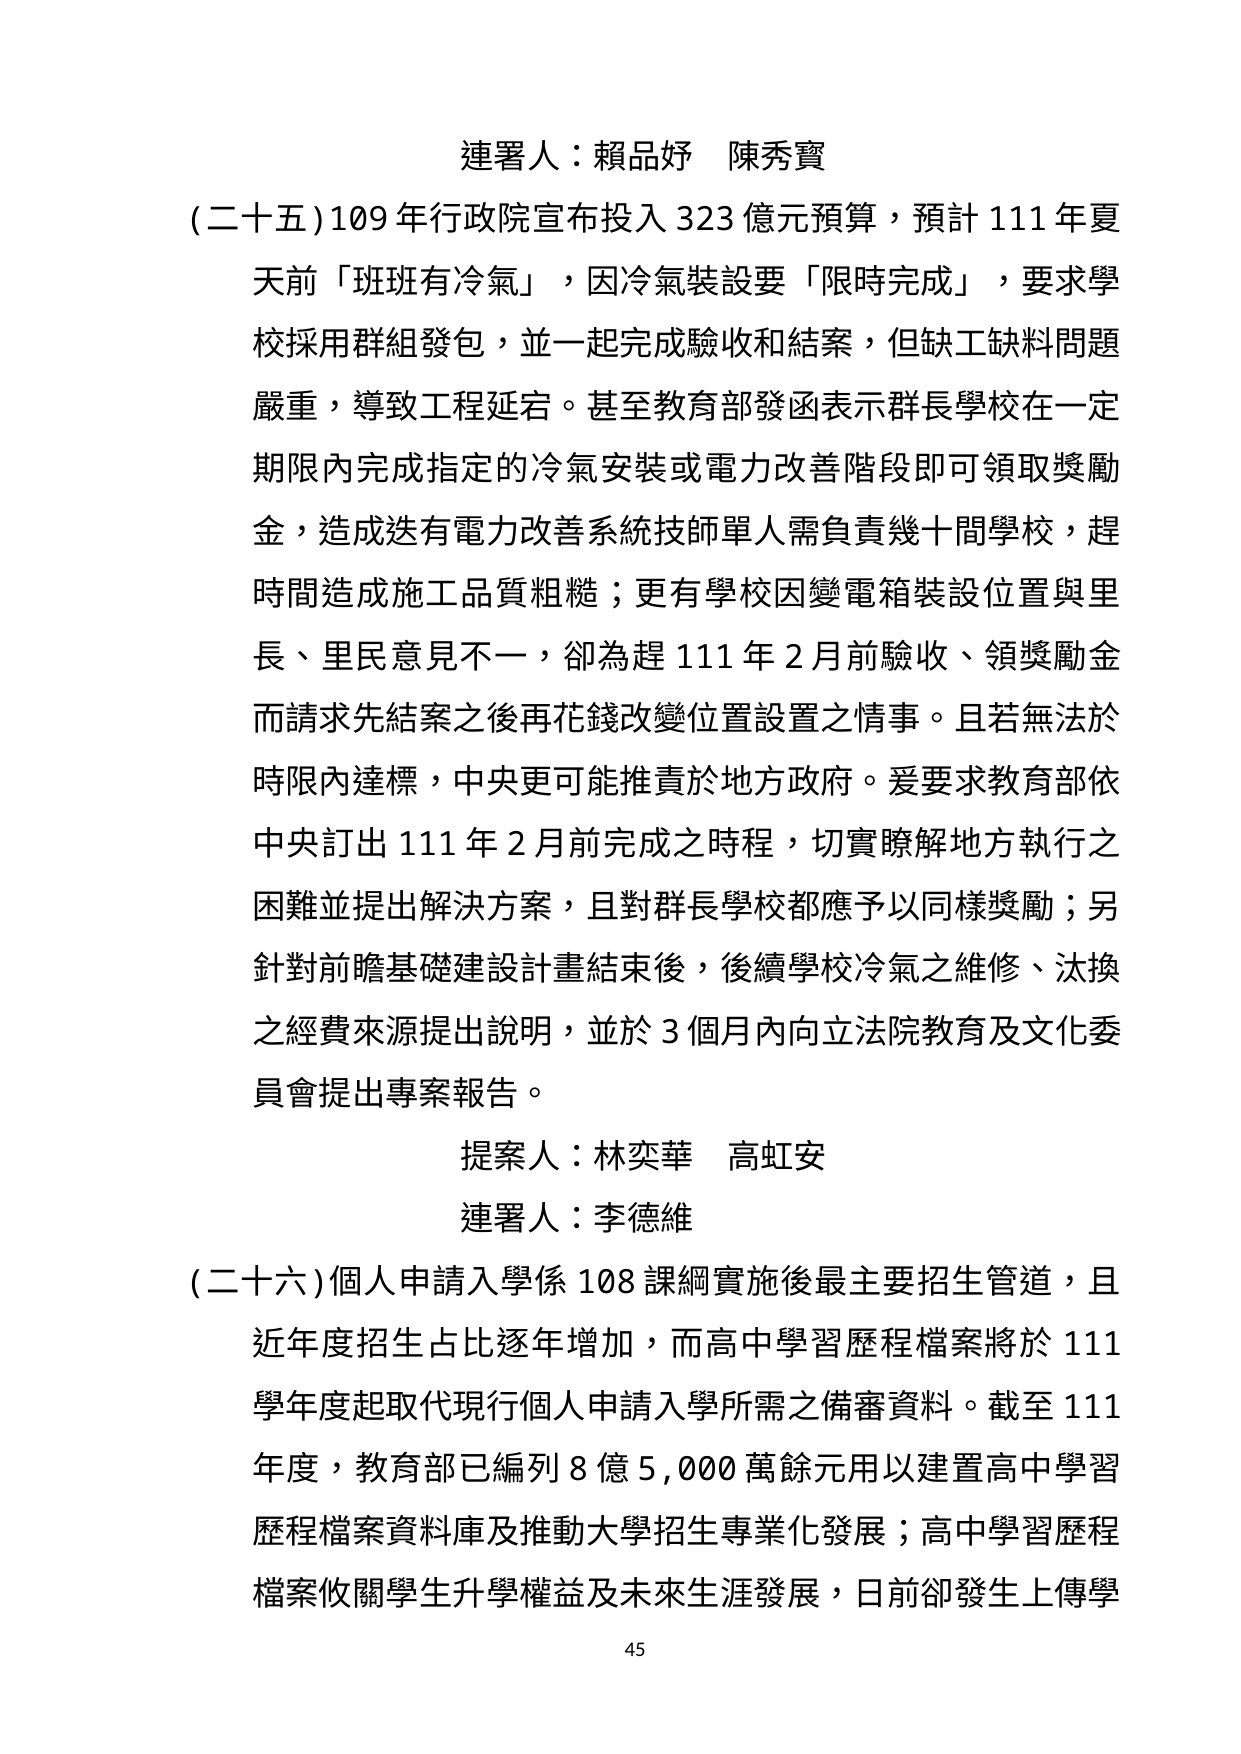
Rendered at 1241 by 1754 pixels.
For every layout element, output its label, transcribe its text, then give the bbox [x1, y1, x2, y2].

text 連署人：賴品妤 陳秀寳 [460, 112, 1122, 175]
text (二十六)個人申請入學係108課綱實施後最主要招生管道，且近年度招生占比逐年增加，而高中學習歷程檔案將於111學年度起取代現行個人申請入學所需之備審資料。截至111年度，教育部已編列8億5,000萬餘元用以建置高中學習歷程檔案資料庫及推動大學招生專業化發展；高中學習歷程檔案攸關學生升學權益及未來生涯發展，日前卻發生上傳學 [185, 1237, 1122, 1612]
text 連署人：李德維 [460, 1175, 1122, 1237]
text 提案人：林奕華 高虹安 [460, 1112, 1122, 1175]
text (二十五)109年行政院宣布投入323億元預算，預計111年夏天前「班班有冷氣」，因冷氣裝設要「限時完成」，要求學校採用群組發包，並一起完成驗收和結案，但缺工缺料問題嚴重，導致工程延宕。甚至教育部發函表示群長學校在一定期限內完成指定的冷氣安裝或電力改善階段即可領取獎勵金，造成迭有電力改善系統技師單人需負責幾十間學校，趕時間造成施工品質粗糙；更有學校因變電箱裝設位置與里長、里民意見不一，卻為趕111年2月前驗收、領獎勵金而請求先結案之後再花錢改變位置設置之情事。且若無法於時限內達標，中央更可能推責於地方政府。爰要求教育部依中央訂出111年2月前完成之時程，切實瞭解地方執行之困難並提出解決方案，且對群長學校都應予以同樣獎勵；另針對前瞻基礎建設計畫結束後，後續學校冷氣之維修、汰換之經費來源提出說明，並於3個月內向立法院教育及文化委員會提出專案報告。 [185, 175, 1122, 1112]
